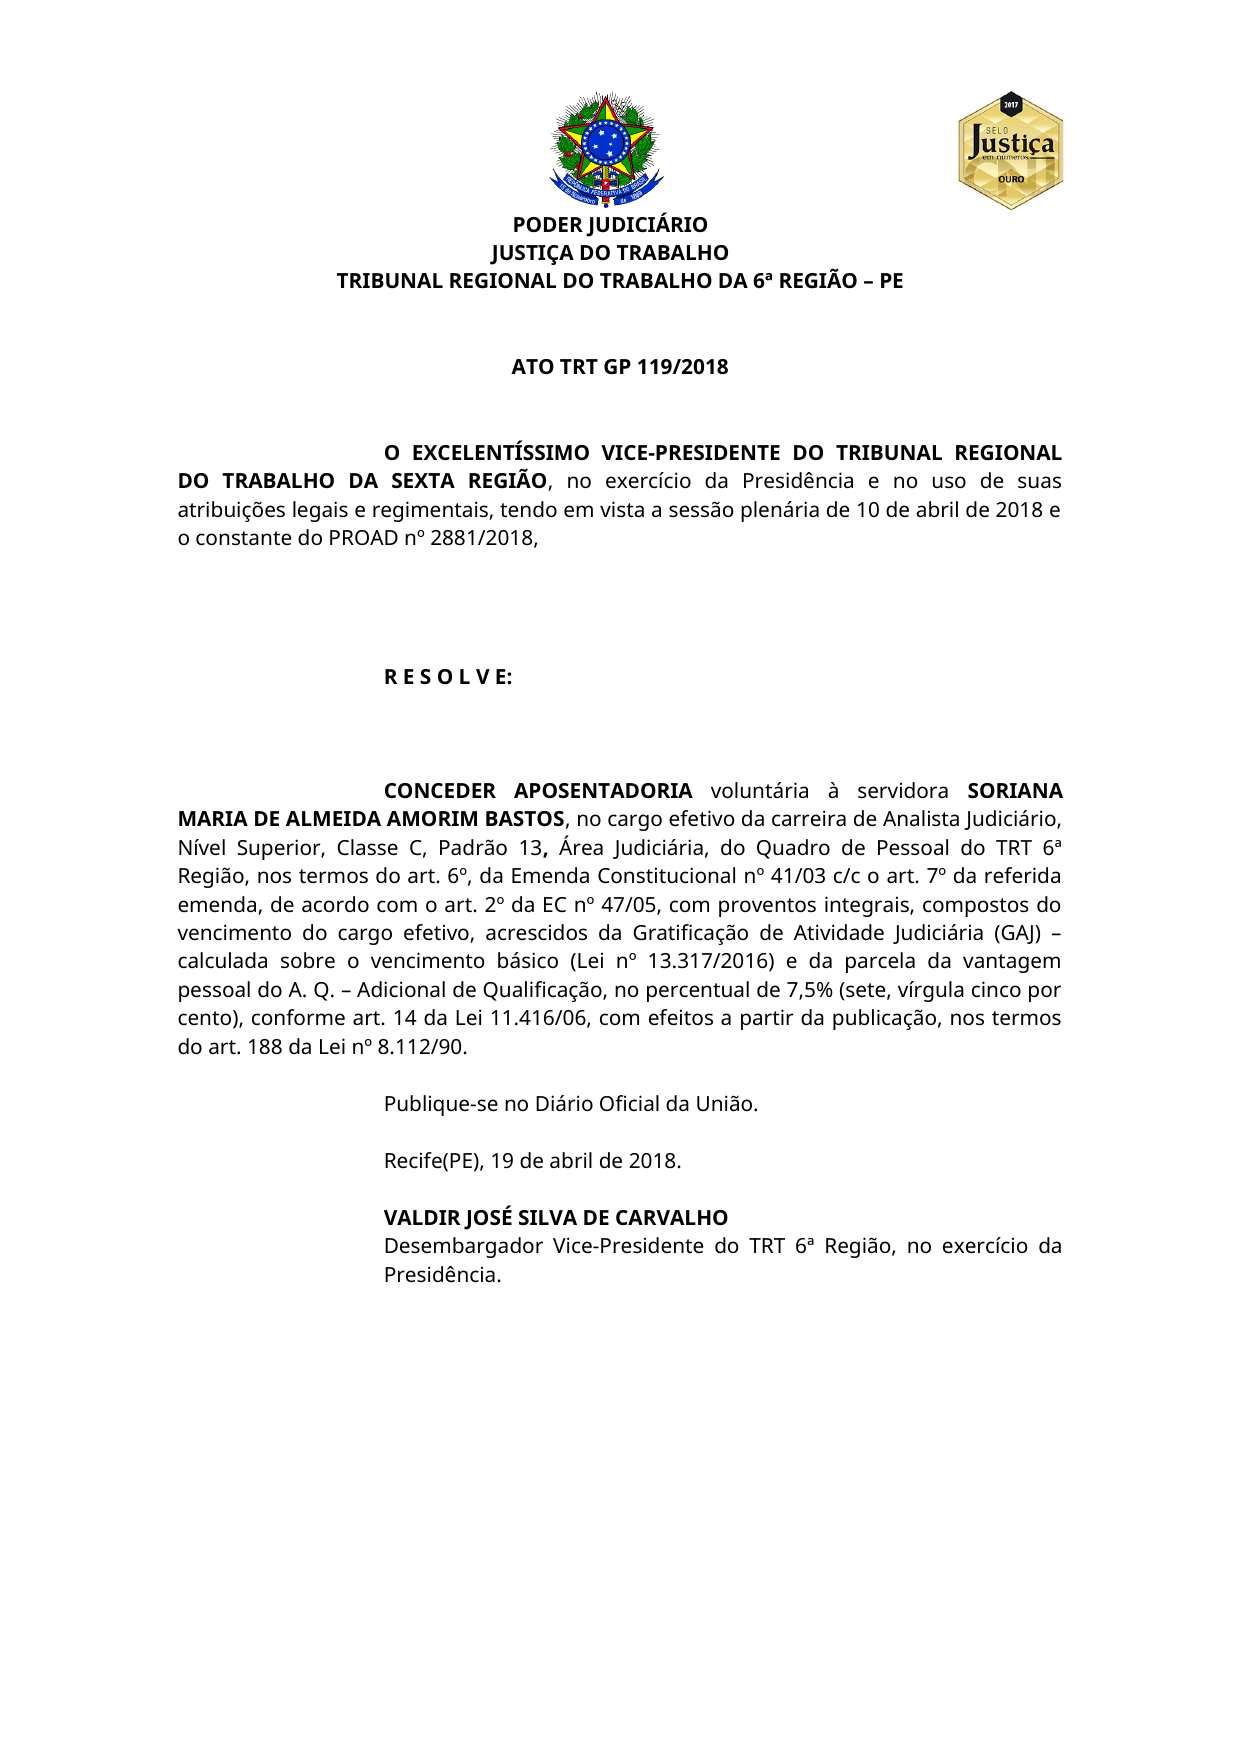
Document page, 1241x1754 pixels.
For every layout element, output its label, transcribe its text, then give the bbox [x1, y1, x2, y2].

text VALDIR JOSÉ SILVA DE CARVALHO [383, 1203, 1063, 1231]
text Desembargador Vice-Presidente do TRT 6ª Região, no exercício da Presidência. [383, 1231, 1063, 1288]
text ATO TRT GP 119/2018 [177, 352, 1063, 381]
text CONCEDER APOSENTADORIA voluntária à servidora SORIANA MARIA DE ALMEIDA AMORIM BASTOS, no cargo efetivo da carreira de Analista Judiciário, Nível Superior, Classe C, Padrão 13, Área Judiciária, do Quadro de Pessoal do TRT 6ª Região, nos termos do art. 6º, da Emenda Constitucional nº 41/03 c/c o art. 7º da referida emenda, de acordo com o art. 2º da EC nº 47/05, com proventos integrais, compostos do vencimento do cargo efetivo, acrescidos da Gratificação de Atividade Judiciária (GAJ) – calculada sobre o vencimento básico (Lei nº 13.317/2016) e da parcela da vantagem pessoal do A. Q. – Adicional de Qualificação, no percentual de 7,5% (sete, vírgula cinco por cento), conforme art. 14 da Lei 11.416/06, com efeitos a partir da publicação, nos termos do art. 188 da Lei nº 8.112/90. [177, 776, 1063, 1060]
text O EXCELENTÍSSIMO VICE-PRESIDENTE DO TRIBUNAL REGIONAL DO TRABALHO DA SEXTA REGIÃO, no exercício da Presidência e no uso de suas atribuições legais e regimentais, tendo em vista a sessão plenária de 10 de abril de 2018 e o constante do PROAD nº 2881/2018, [177, 438, 1063, 552]
text JUSTIÇA DO TRABALHO [177, 238, 1043, 267]
text PODER JUDICIÁRIO [177, 210, 1043, 238]
text R E S O L V E: [177, 662, 1063, 691]
picture [958, 91, 1064, 210]
picture [543, 88, 667, 210]
text Publique-se no Diário Oficial da União. [177, 1089, 1063, 1118]
text TRIBUNAL REGIONAL DO TRABALHO DA 6ª REGIÃO – PE [177, 267, 1063, 295]
text Recife(PE), 19 de abril de 2018. [177, 1146, 1063, 1174]
